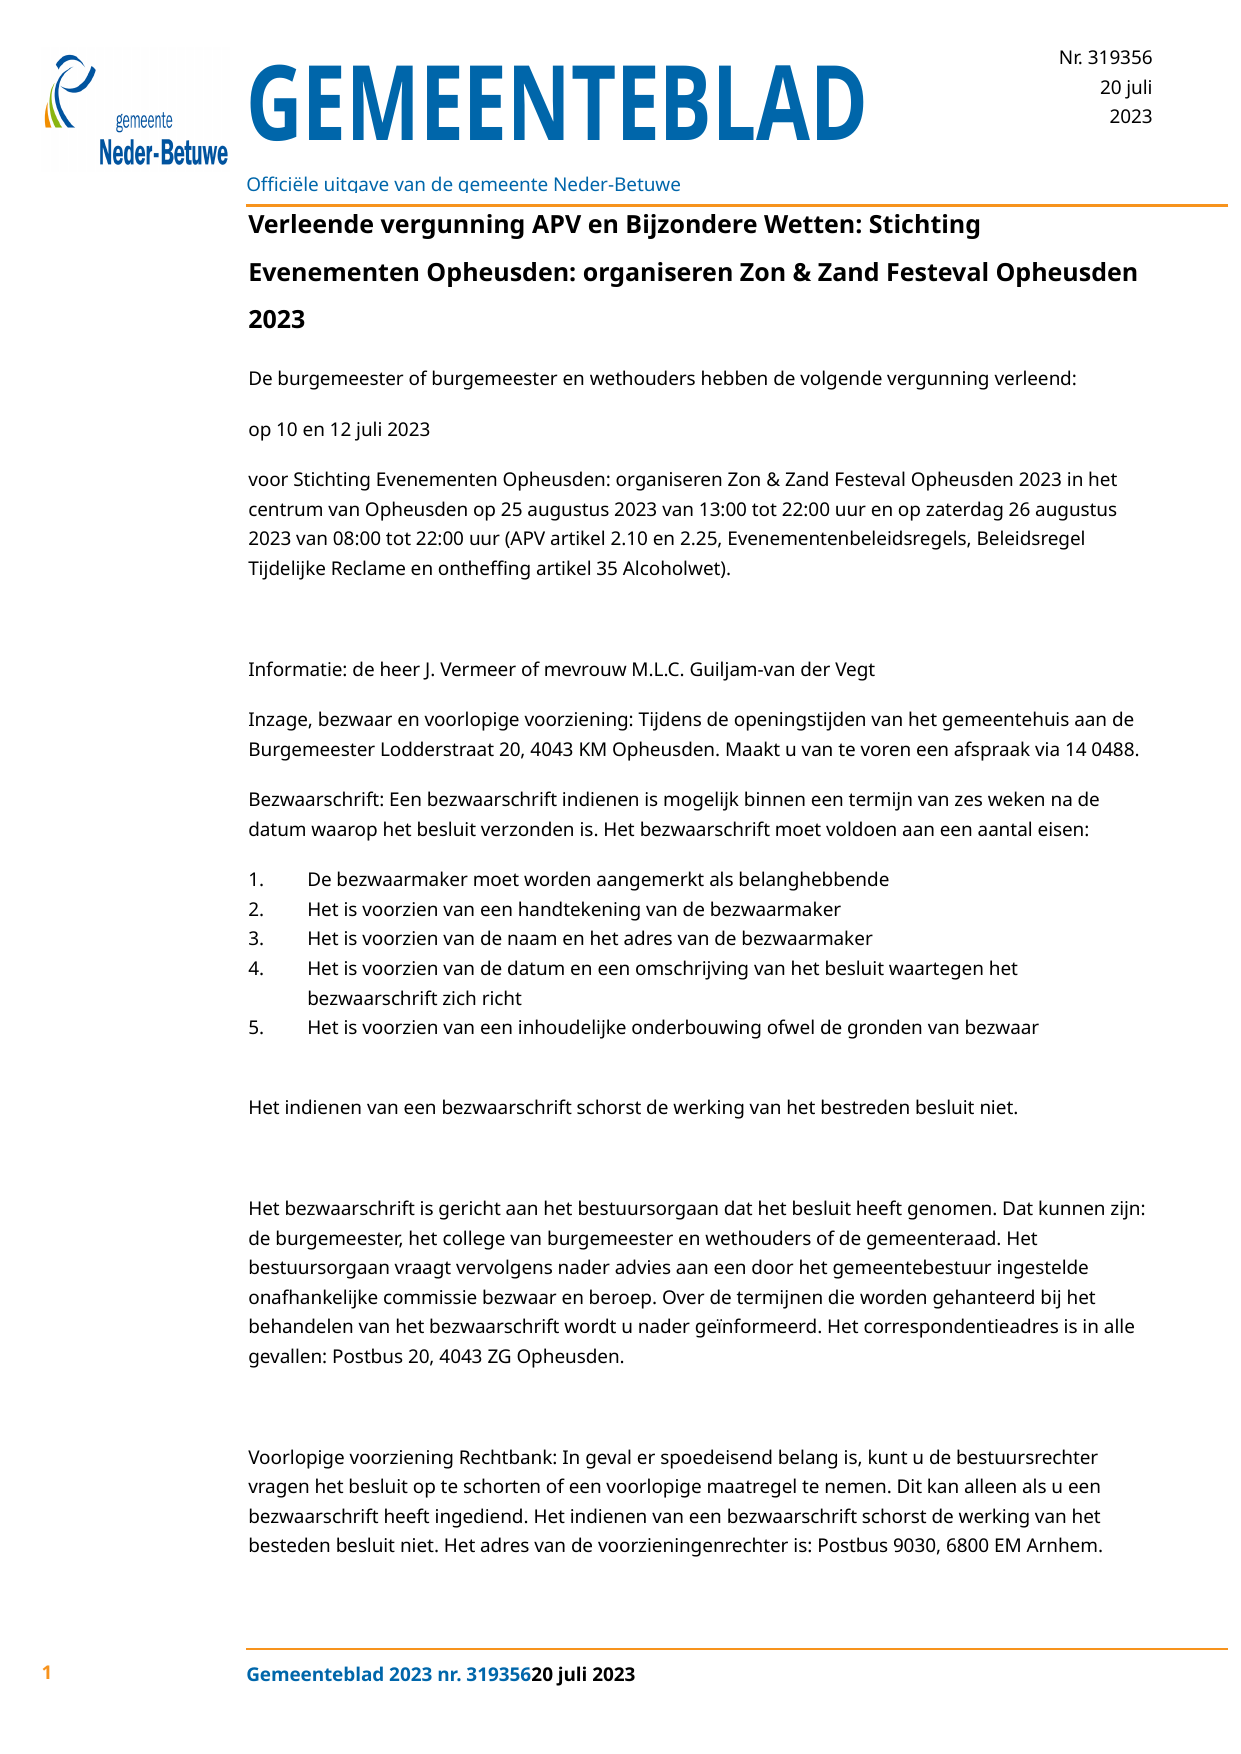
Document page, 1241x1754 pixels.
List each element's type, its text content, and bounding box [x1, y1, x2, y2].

text Het bezwaarschrift is gericht aan het bestuursorgaan dat het besluit heeft genomen. Dat kunnen zijn: de burgemeester, het college van burgemeester en wethouders of de gemeenteraad. Het bestuursorgaan vraagt vervolgens nader advies aan een door het gemeentebestuur ingestelde onafhankelijke commissie bezwaar en beroep. Over de termijnen die worden gehanteerd bij het behandelen van het bezwaarschrift wordt u nader geïnformeerd. Het correspondentieadres is in alle gevallen: Postbus 20, 4043 ZG Opheusden. [248, 1195, 1152, 1369]
text Verleende vergunning APV en Bijzondere Wetten: Stichting Evenementen Opheusden: organiseren Zon & Zand Festeval Opheusden 2023 [248, 207, 1152, 336]
text Bezwaarschrift: Een bezwaarschrift indienen is mogelijk binnen een termijn van zes weken na de datum waarop het besluit verzonden is. Het bezwaarschrift moet voldoen aan een aantal eisen: [248, 786, 1152, 842]
list Het is voorzien van een handtekening van de bezwaarmaker [248, 896, 1152, 922]
list Het is voorzien van een inhoudelijke onderbouwing ofwel de gronden van bezwaar [248, 1014, 1152, 1040]
text Voorlopige voorziening Rechtbank: In geval er spoedeisend belang is, kunt u de bestuursrechter vragen het besluit op te schorten of een voorlopige maatregel te nemen. Dit kan alleen als u een bezwaarschrift heeft ingediend. Het indienen van een bezwaarschrift schorst de werking van het besteden besluit niet. Het adres van de voorzieningenrechter is: Postbus 9030, 6800 EM Arnhem. [248, 1444, 1152, 1558]
list Het is voorzien van de datum en een omschrijving van het besluit waartegen het bezwaarschrift zich richt [248, 955, 1152, 1010]
list De bezwaarmaker moet worden aangemerkt als belanghebbende [248, 866, 1152, 892]
picture [41, 47, 231, 172]
list Het is voorzien van de naam en het adres van de bezwaarmaker [248, 926, 1152, 951]
text Informatie: de heer J. Vermeer of mevrouw M.L.C. Guiljam-van der Vegt [248, 656, 1152, 682]
text op 10 en 12 juli 2023 [248, 416, 1152, 442]
text Het indienen van een bezwaarschrift schorst de werking van het bestreden besluit niet. [248, 1094, 1152, 1120]
text De burgemeester of burgemeester en wethouders hebben de volgende vergunning verleend: [248, 366, 1152, 391]
text Inzage, bezwaar en voorlopige voorziening: Tijdens de openingstijden van het gemeentehuis aan de Burgemeester Lodderstraat 20, 4043 KM Opheusden. Maakt u van te voren een afspraak via 14 0488. [248, 706, 1152, 762]
text voor Stichting Evenementen Opheusden: organiseren Zon & Zand Festeval Opheusden 2023 in het centrum van Opheusden op 25 augustus 2023 van 13:00 tot 22:00 uur en op zaterdag 26 augustus 2023 van 08:00 tot 22:00 uur (APV artikel 2.10 en 2.25, Evenementenbeleidsregels, Beleidsregel Tijdelijke Reclame en ontheffing artikel 35 Alcoholwet). [248, 466, 1152, 581]
